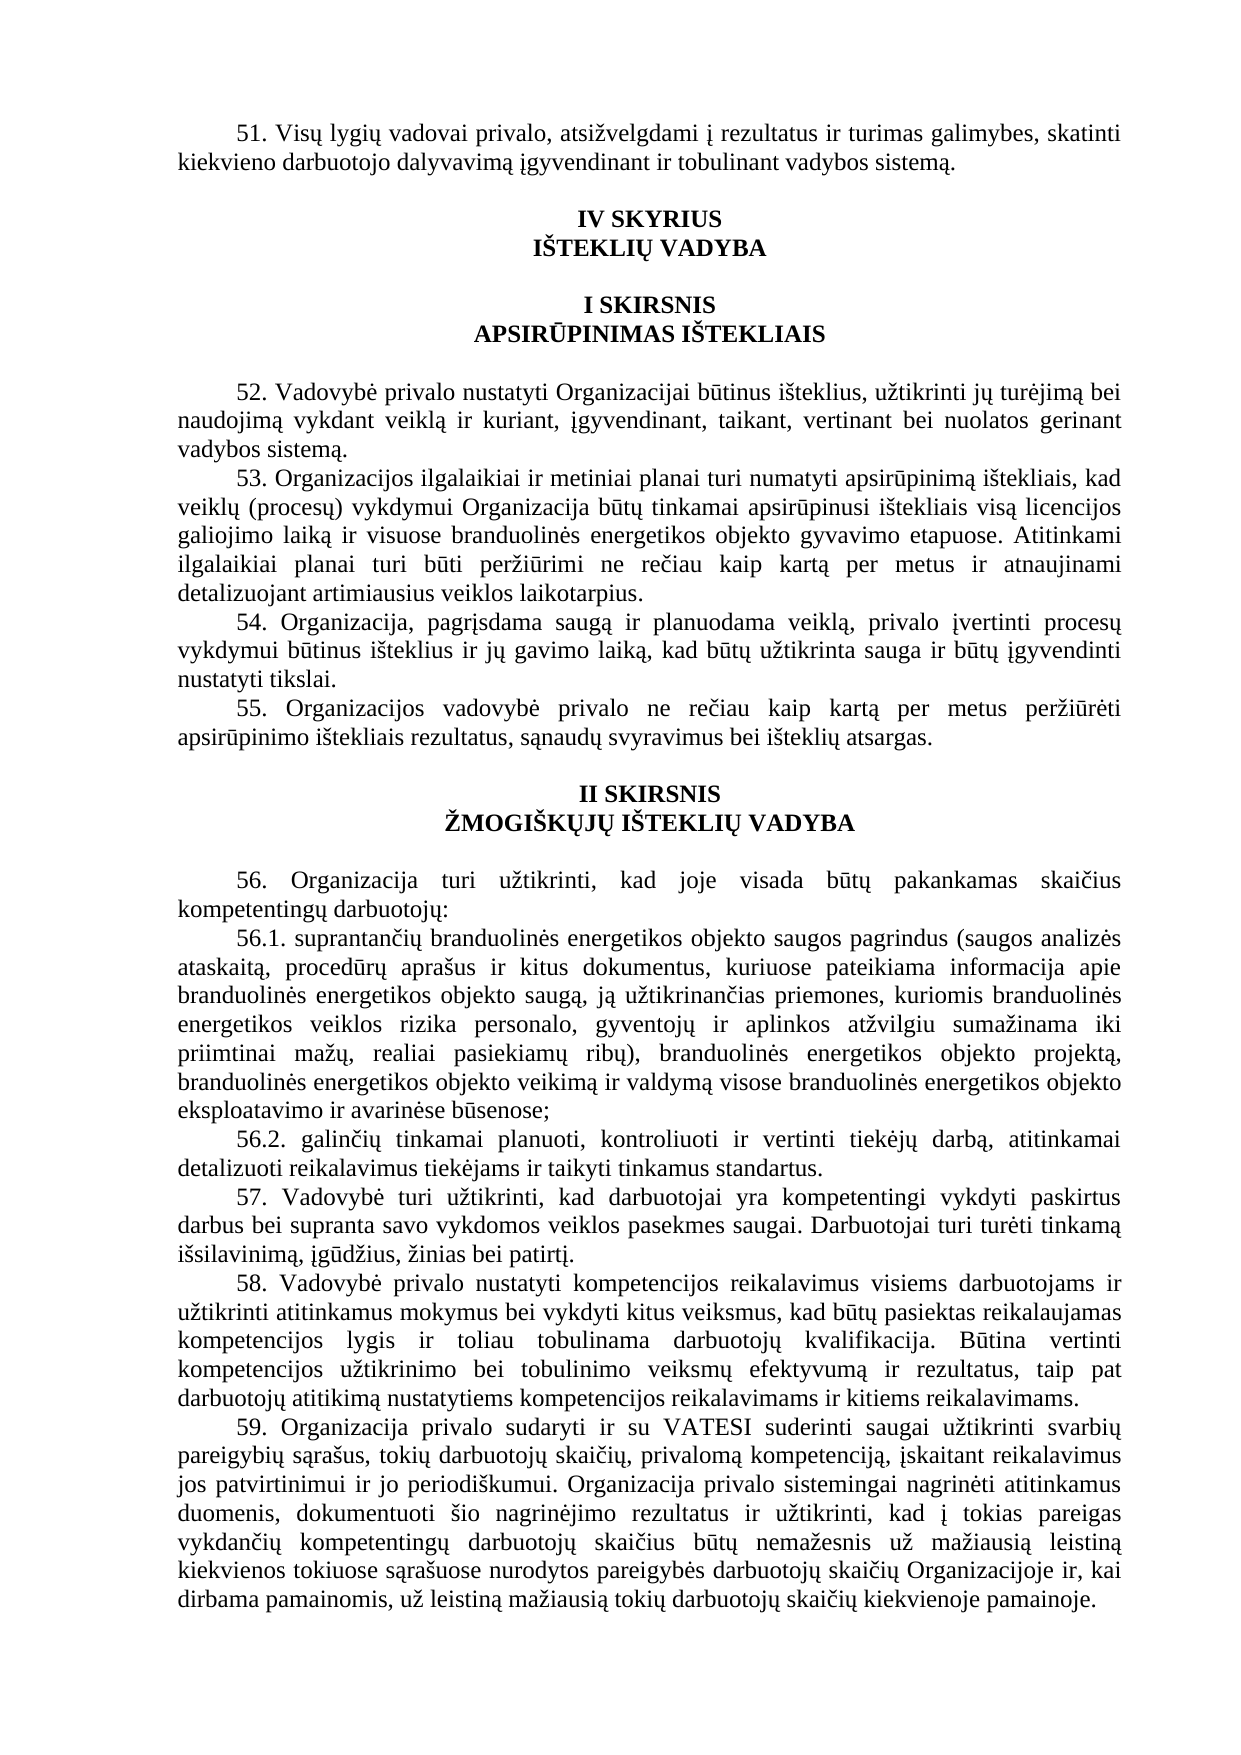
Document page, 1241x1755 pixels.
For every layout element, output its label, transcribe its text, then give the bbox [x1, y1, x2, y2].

text 55. Organizacijos vadovybė privalo ne rečiau kaip kartą per metus peržiūrėti apsirūpinimo ištekliais rezultatus, sąnaudų svyravimus bei išteklių atsargas. [177, 693, 1122, 751]
text 56. Organizacija turi užtikrinti, kad joje visada būtų pakankamas skaičius kompetentingų darbuotojų: [177, 866, 1122, 923]
text 56.1. suprantančių branduolinės energetikos objekto saugos pagrindus (saugos analizės ataskaitą, procedūrų aprašus ir kitus dokumentus, kuriuose pateikiama informacija apie branduolinės energetikos objekto saugą, ją užtikrinančias priemones, kuriomis branduolinės energetikos veiklos rizika personalo, gyventojų ir aplinkos atžvilgiu sumažinama iki priimtinai mažų, realiai pasiekiamų ribų), branduolinės energetikos objekto projektą, branduolinės energetikos objekto veikimą ir valdymą visose branduolinės energetikos objekto eksploatavimo ir avarinėse būsenose; [177, 923, 1122, 1124]
text 52. Vadovybė privalo nustatyti Organizacijai būtinus išteklius, užtikrinti jų turėjimą bei naudojimą vykdant veiklą ir kuriant, įgyvendinant, taikant, vertinant bei nuolatos gerinant vadybos sistemą. [177, 377, 1122, 463]
text 58. Vadovybė privalo nustatyti kompetencijos reikalavimus visiems darbuotojams ir užtikrinti atitinkamus mokymus bei vykdyti kitus veiksmus, kad būtų pasiektas reikalaujamas kompetencijos lygis ir toliau tobulinama darbuotojų kvalifikacija. Būtina vertinti kompetencijos užtikrinimo bei tobulinimo veiksmų efektyvumą ir rezultatus, taip pat darbuotojų atitikimą nustatytiems kompetencijos reikalavimams ir kitiems reikalavimams. [177, 1268, 1122, 1412]
text 51. Visų lygių vadovai privalo, atsižvelgdami į rezultatus ir turimas galimybes, skatinti kiekvieno darbuotojo dalyvavimą įgyvendinant ir tobulinant vadybos sistemą. [177, 118, 1122, 176]
text 54. Organizacija, pagrįsdama saugą ir planuodama veiklą, privalo įvertinti procesų vykdymui būtinus išteklius ir jų gavimo laiką, kad būtų užtikrinta sauga ir būtų įgyvendinti nustatyti tikslai. [177, 607, 1122, 693]
text IŠTEKLIŲ VADYBA [177, 233, 1122, 262]
text ŽMOGIŠKŲJŲ IŠTEKLIŲ VADYBA [177, 808, 1122, 837]
text 59. Organizacija privalo sudaryti ir su VATESI suderinti saugai užtikrinti svarbių pareigybių sąrašus, tokių darbuotojų skaičių, privalomą kompetenciją, įskaitant reikalavimus jos patvirtinimui ir jo periodiškumui. Organizacija privalo sistemingai nagrinėti atitinkamus duomenis, dokumentuoti šio nagrinėjimo rezultatus ir užtikrinti, kad į tokias pareigas vykdančių kompetentingų darbuotojų skaičius būtų nemažesnis už mažiausią leistiną kiekvienos tokiuose sąrašuose nurodytos pareigybės darbuotojų skaičių Organizacijoje ir, kai dirbama pamainomis, už leistiną mažiausią tokių darbuotojų skaičių kiekvienoje pamainoje. [177, 1412, 1122, 1613]
text 57. Vadovybė turi užtikrinti, kad darbuotojai yra kompetentingi vykdyti paskirtus darbus bei supranta savo vykdomos veiklos pasekmes saugai. Darbuotojai turi turėti tinkamą išsilavinimą, įgūdžius, žinias bei patirtį. [177, 1182, 1122, 1268]
text IV SKYRIUS [177, 204, 1122, 233]
text 56.2. galinčių tinkamai planuoti, kontroliuoti ir vertinti tiekėjų darbą, atitinkamai detalizuoti reikalavimus tiekėjams ir taikyti tinkamus standartus. [177, 1124, 1122, 1182]
text II SKIRSNIS [177, 779, 1122, 808]
text 53. Organizacijos ilgalaikiai ir metiniai planai turi numatyti apsirūpinimą ištekliais, kad veiklų (procesų) vykdymui Organizacija būtų tinkamai apsirūpinusi ištekliais visą licencijos galiojimo laiką ir visuose branduolinės energetikos objekto gyvavimo etapuose. Atitinkami ilgalaikiai planai turi būti peržiūrimi ne rečiau kaip kartą per metus ir atnaujinami detalizuojant artimiausius veiklos laikotarpius. [177, 463, 1122, 607]
text I SKIRSNIS [177, 291, 1122, 319]
text APSIRŪPINIMAS IŠTEKLIAIS [177, 319, 1122, 348]
